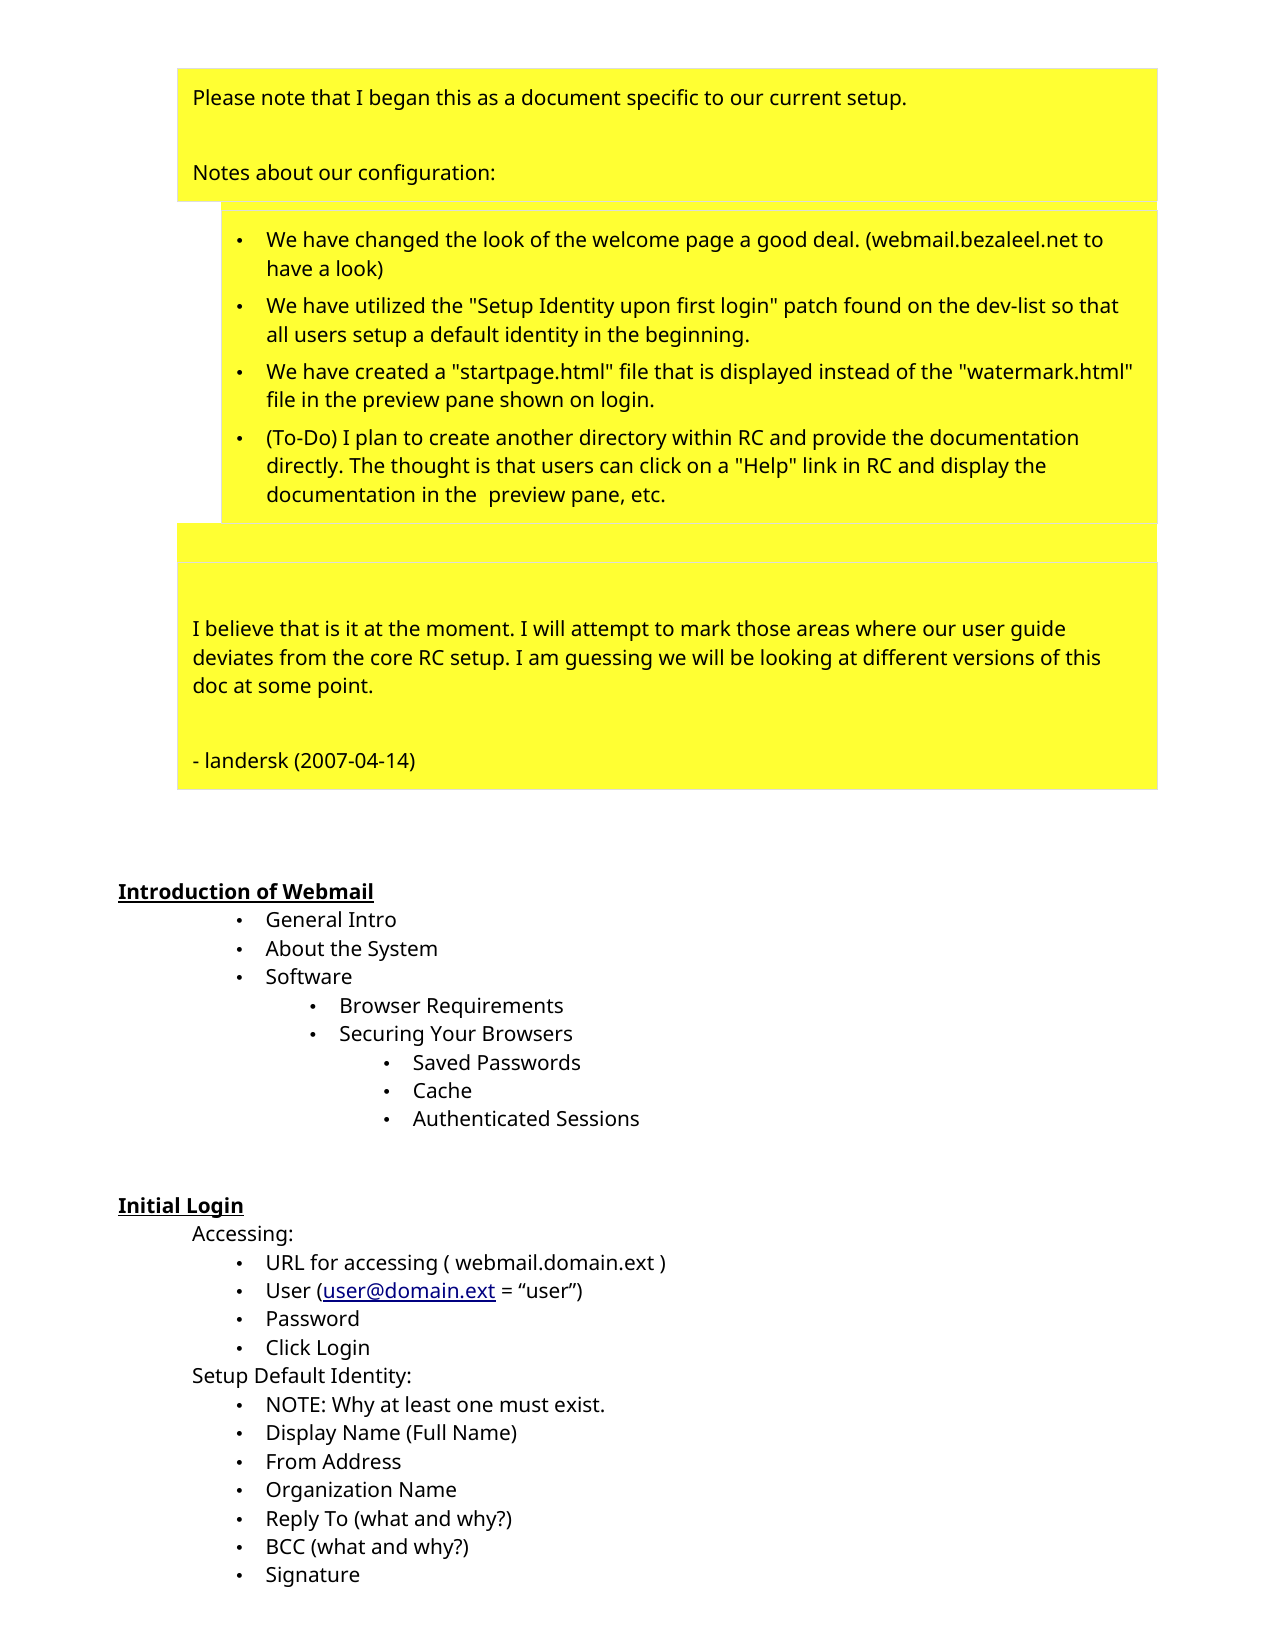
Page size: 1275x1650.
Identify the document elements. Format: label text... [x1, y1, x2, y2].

list Signature [236, 1561, 1216, 1589]
list About the System [236, 934, 1216, 962]
list URL for accessing ( webmail.domain.ext ) [236, 1248, 1216, 1276]
list Organization Name [236, 1475, 1216, 1504]
list BCC (what and why?) [236, 1532, 1216, 1561]
list Authenticated Sessions [383, 1104, 1216, 1133]
list Browser Requirements [309, 991, 1216, 1019]
list Software [236, 962, 1216, 991]
text - landersk (2007-04-14) [178, 731, 1157, 789]
list We have changed the look of the welcome page a good deal. (webmail.bezaleel.net to have a look) [222, 211, 1157, 276]
list User (user@domain.ext = “user”) [236, 1276, 1216, 1304]
list Display Name (Full Name) [236, 1418, 1216, 1447]
list Password [236, 1304, 1216, 1333]
text I believe that is it at the moment. I will attempt to mark those areas where our user guide deviates from the core RC setup. I am guessing we will be looking at different versions of this doc at some point. [178, 599, 1157, 693]
list Setup Default Identity: [162, 1361, 1216, 1390]
list Cache [383, 1076, 1216, 1104]
list Securing Your Browsers [309, 1019, 1216, 1048]
text Introduction of Webmail [118, 877, 1216, 905]
list NOTE: Why at least one must exist. [236, 1390, 1216, 1418]
list Accessing: [162, 1219, 1216, 1248]
list General Intro [236, 905, 1216, 934]
list Click Login [236, 1333, 1216, 1361]
list We have utilized the "Setup Identity upon first login" patch found on the dev-list so that all users setup a default identity in the beginning. [222, 276, 1157, 342]
text Please note that I began this as a document specific to our current setup. [178, 69, 1157, 105]
list Saved Passwords [383, 1048, 1216, 1076]
list Reply To (what and why?) [236, 1504, 1216, 1532]
list (To-Do) I plan to create another directory within RC and provide the documentation directly. The thought is that users can click on a "Help" link in RC and display the documentation in the preview pane, etc. [222, 408, 1157, 523]
list From Address [236, 1447, 1216, 1475]
text Initial Login [118, 1191, 1216, 1219]
list We have created a "startpage.html" file that is displayed instead of the "watermark.html" file in the preview pane shown on login. [222, 342, 1157, 408]
text Notes about our configuration: [178, 143, 1157, 201]
